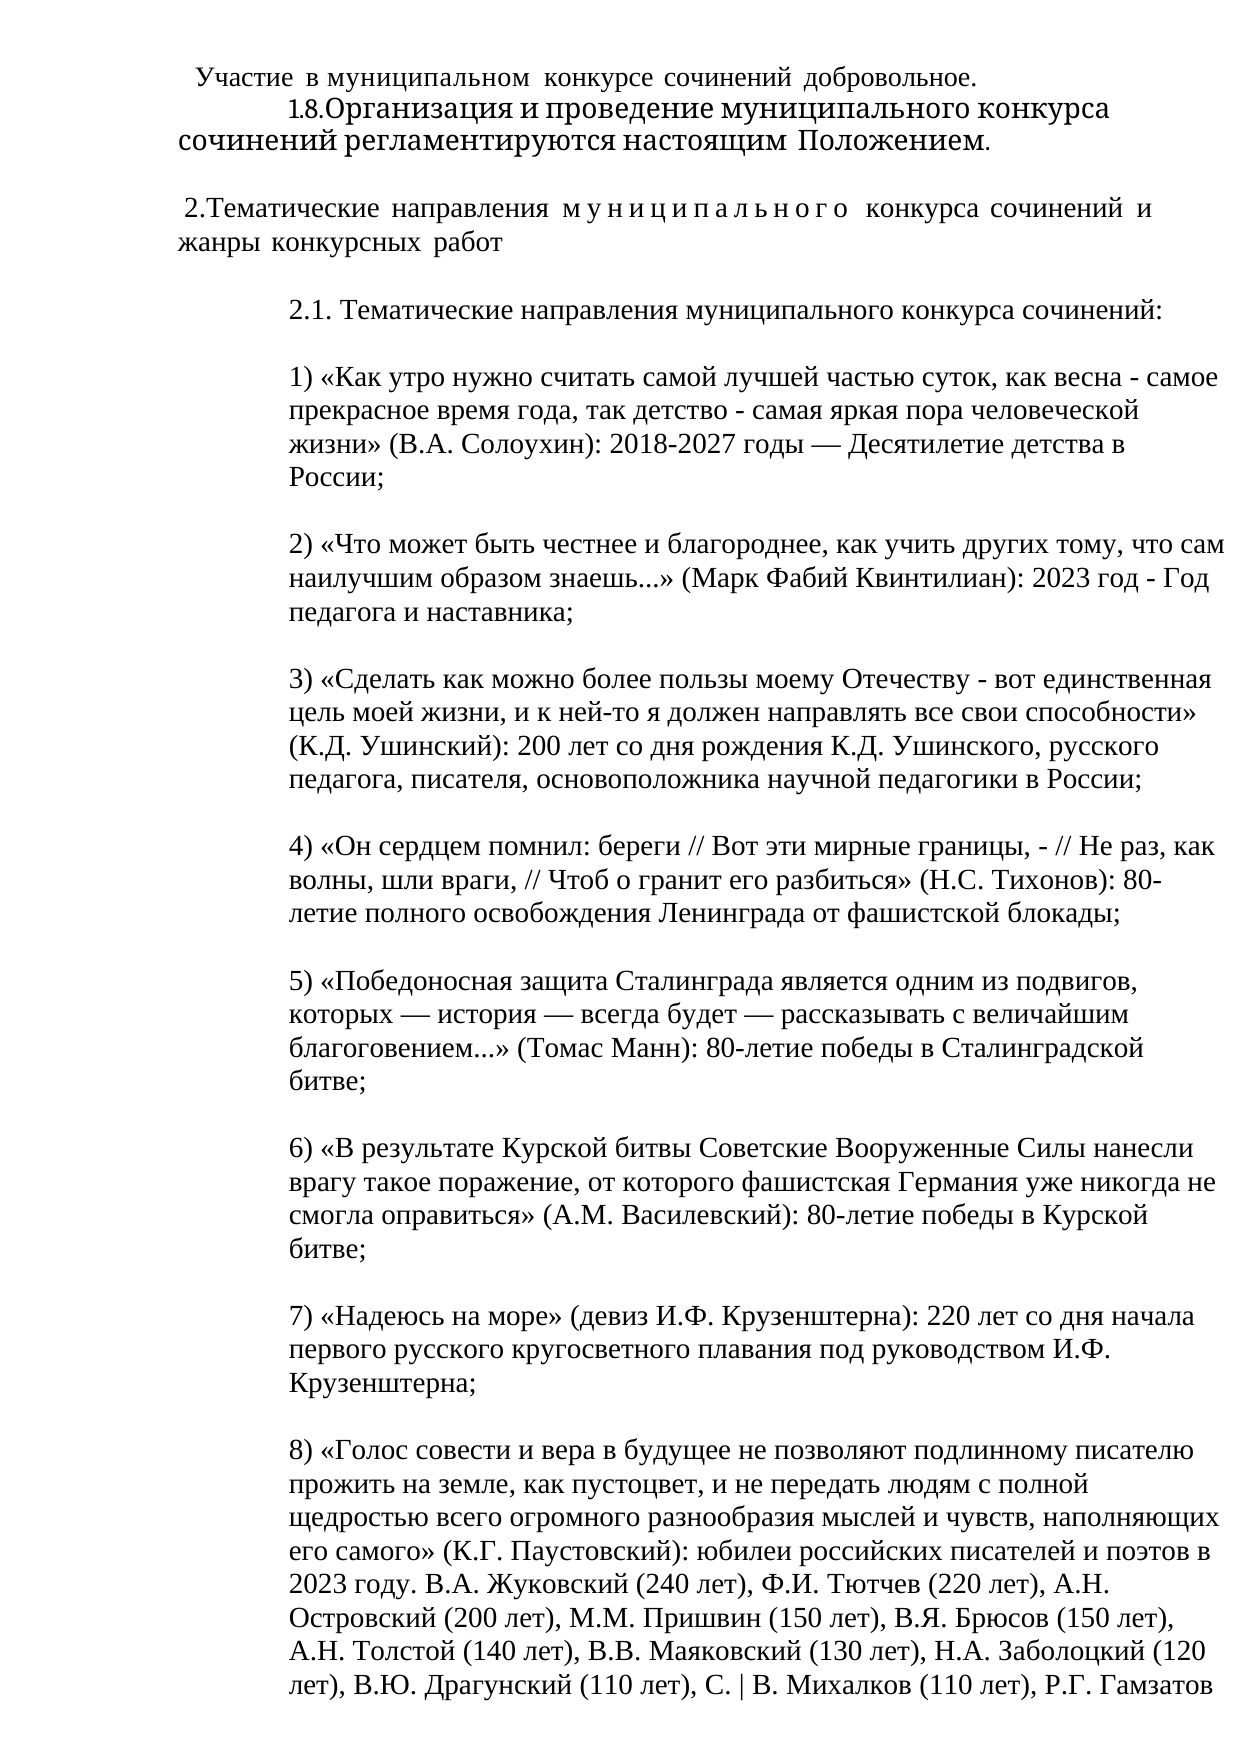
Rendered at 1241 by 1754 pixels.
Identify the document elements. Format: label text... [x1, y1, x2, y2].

list А.Н. Толстой (140 лет), В.В. Маяковский (130 лет), Н.А. Заболоцкий (120 [214, 1633, 1226, 1667]
list Крузенштерна; [214, 1365, 1226, 1399]
list 1) «Как утро нужно считать самой лучшей частью суток, как весна - самое [214, 359, 1226, 392]
list смогла оправиться» (А.М. Василевский): 80-летие победы в Курской битве; [214, 1197, 1226, 1264]
list Участие в муниципальном конкурсе сочинений добровольное. [33, 60, 1226, 93]
list Островский (200 лет), М.М. Пришвин (150 лет), В.Я. Брюсов (150 лет), [214, 1600, 1226, 1633]
list которых — история — всегда будет — рассказывать с величайшим [214, 996, 1226, 1030]
list цель моей жизни, и к ней-то я должен направлять все свои способности» [214, 694, 1226, 728]
list 8) «Голос совести и вера в будущее не позволяют подлинному писателю [214, 1432, 1226, 1466]
list щедростью всего огромного разнообразия мыслей и чувств, наполняющих [214, 1499, 1226, 1533]
list первого русского кругосветного плавания под руководством И.Ф. [214, 1332, 1226, 1365]
list 2) «Что может быть честнее и благороднее, как учить других тому, что сам [214, 527, 1226, 560]
list прожить на земле, как пустоцвет, и не передать людям с полной [214, 1466, 1226, 1499]
list 5) «Победоносная защита Сталинграда является одним из подвигов, [214, 963, 1226, 996]
list педагога и наставника; [214, 594, 1226, 627]
list наилучшим образом знаешь...» (Марк Фабий Квинтилиан): 2023 год - Год [214, 560, 1226, 594]
list лет), В.Ю. Драгунский (110 лет), С. | В. Михалков (110 лет), Р.Г. Гамзатов [214, 1667, 1226, 1701]
list благоговением...» (Томас Манн): 80-летие победы в Сталинградской битве; [214, 1030, 1226, 1097]
list волны, шли враги, // Чтоб о гранит его разбиться» (Н.С. Тихонов): 80-летие полного освобождения Ленинграда от фашистской блокады; [214, 862, 1226, 929]
list прекрасное время года, так детство - самая яркая пора человеческой [214, 392, 1226, 426]
list 3) «Сделать как можно более пользы моему Отечеству - вот единственная [214, 661, 1226, 694]
list врагу такое поражение, от которого фашистская Германия уже никогда не [214, 1164, 1226, 1197]
text 2.Тематические направления муниципального конкурса сочинений и жанры конкурсных работ [178, 190, 1170, 258]
list 2.1. Тематические направления муниципального конкурса сочинений: [214, 292, 1226, 325]
text 1.8.Организация и проведение муниципального конкурса сочинений регламентируются настоящим Положением. [178, 93, 1170, 158]
list 2023 году. В.А. Жуковский (240 лет), Ф.И. Тютчев (220 лет), А.Н. [214, 1566, 1226, 1600]
list жизни» (В.А. Солоухин): 2018-2027 годы — Десятилетие детства в России; [214, 426, 1226, 493]
list его самого» (К.Г. Паустовский): юбилеи российских писателей и поэтов в [214, 1533, 1226, 1566]
list педагога, писателя, основоположника научной педагогики в России; [214, 761, 1226, 795]
list 6) «В результате Курской битвы Советские Вооруженные Силы нанесли [214, 1130, 1226, 1164]
list (К.Д. Ушинский): 200 лет со дня рождения К.Д. Ушинского, русского [214, 728, 1226, 761]
list 4) «Он сердцем помнил: береги // Вот эти мирные границы, - // Не раз, как [214, 828, 1226, 862]
list 7) «Надеюсь на море» (девиз И.Ф. Крузенштерна): 220 лет со дня начала [214, 1298, 1226, 1332]
